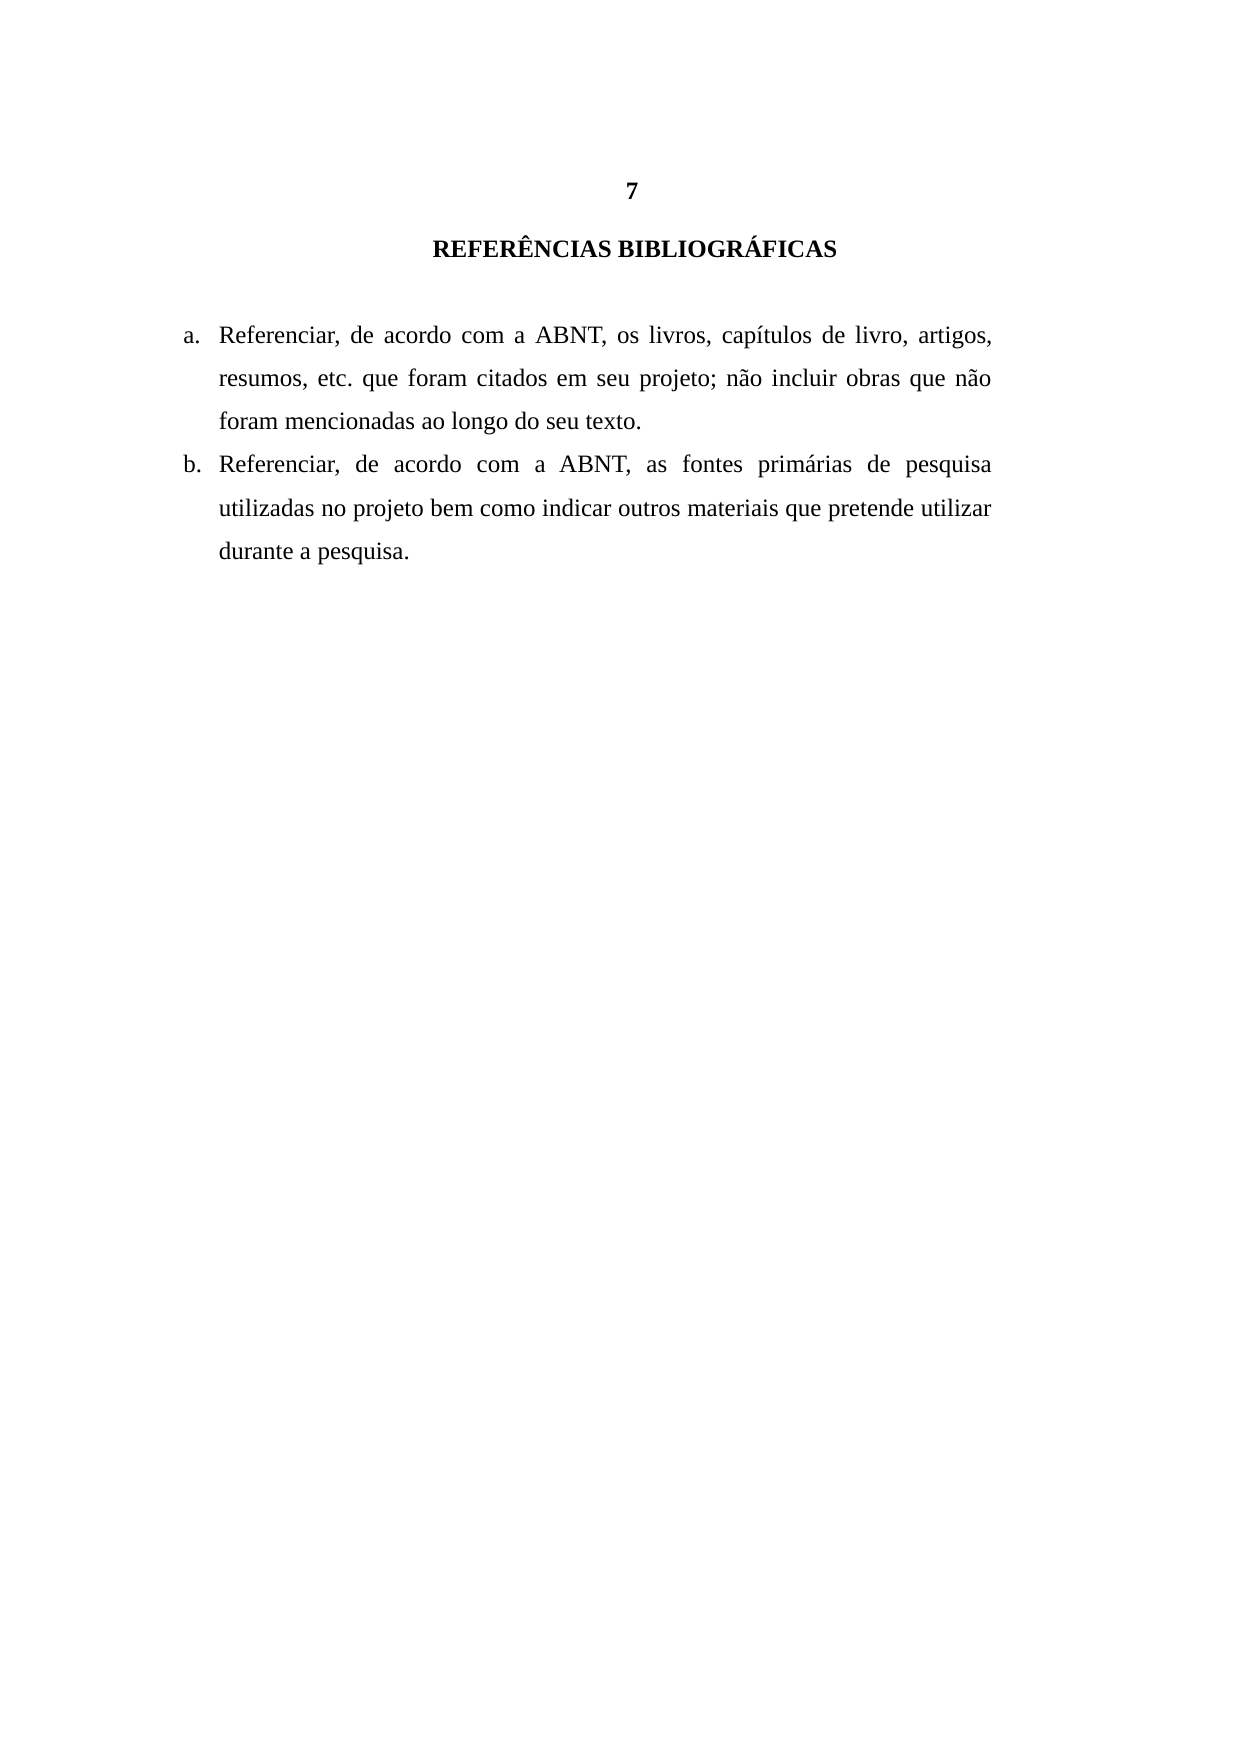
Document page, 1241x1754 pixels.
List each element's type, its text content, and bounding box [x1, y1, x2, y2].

list Referenciar, de acordo com a ABNT, os livros, capítulos de livro, artigos, resumos, etc. que foram citados em seu projeto; não incluir obras que não foram mencionadas ao longo do seu texto. [183, 320, 992, 435]
text 7 [177, 176, 1093, 205]
text REFERÊNCIAS BIBLIOGRÁFICAS [177, 234, 1093, 263]
list Referenciar, de acordo com a ABNT, as fontes primárias de pesquisa utilizadas no projeto bem como indicar outros materiais que pretende utilizar durante a pesquisa. [183, 449, 992, 564]
